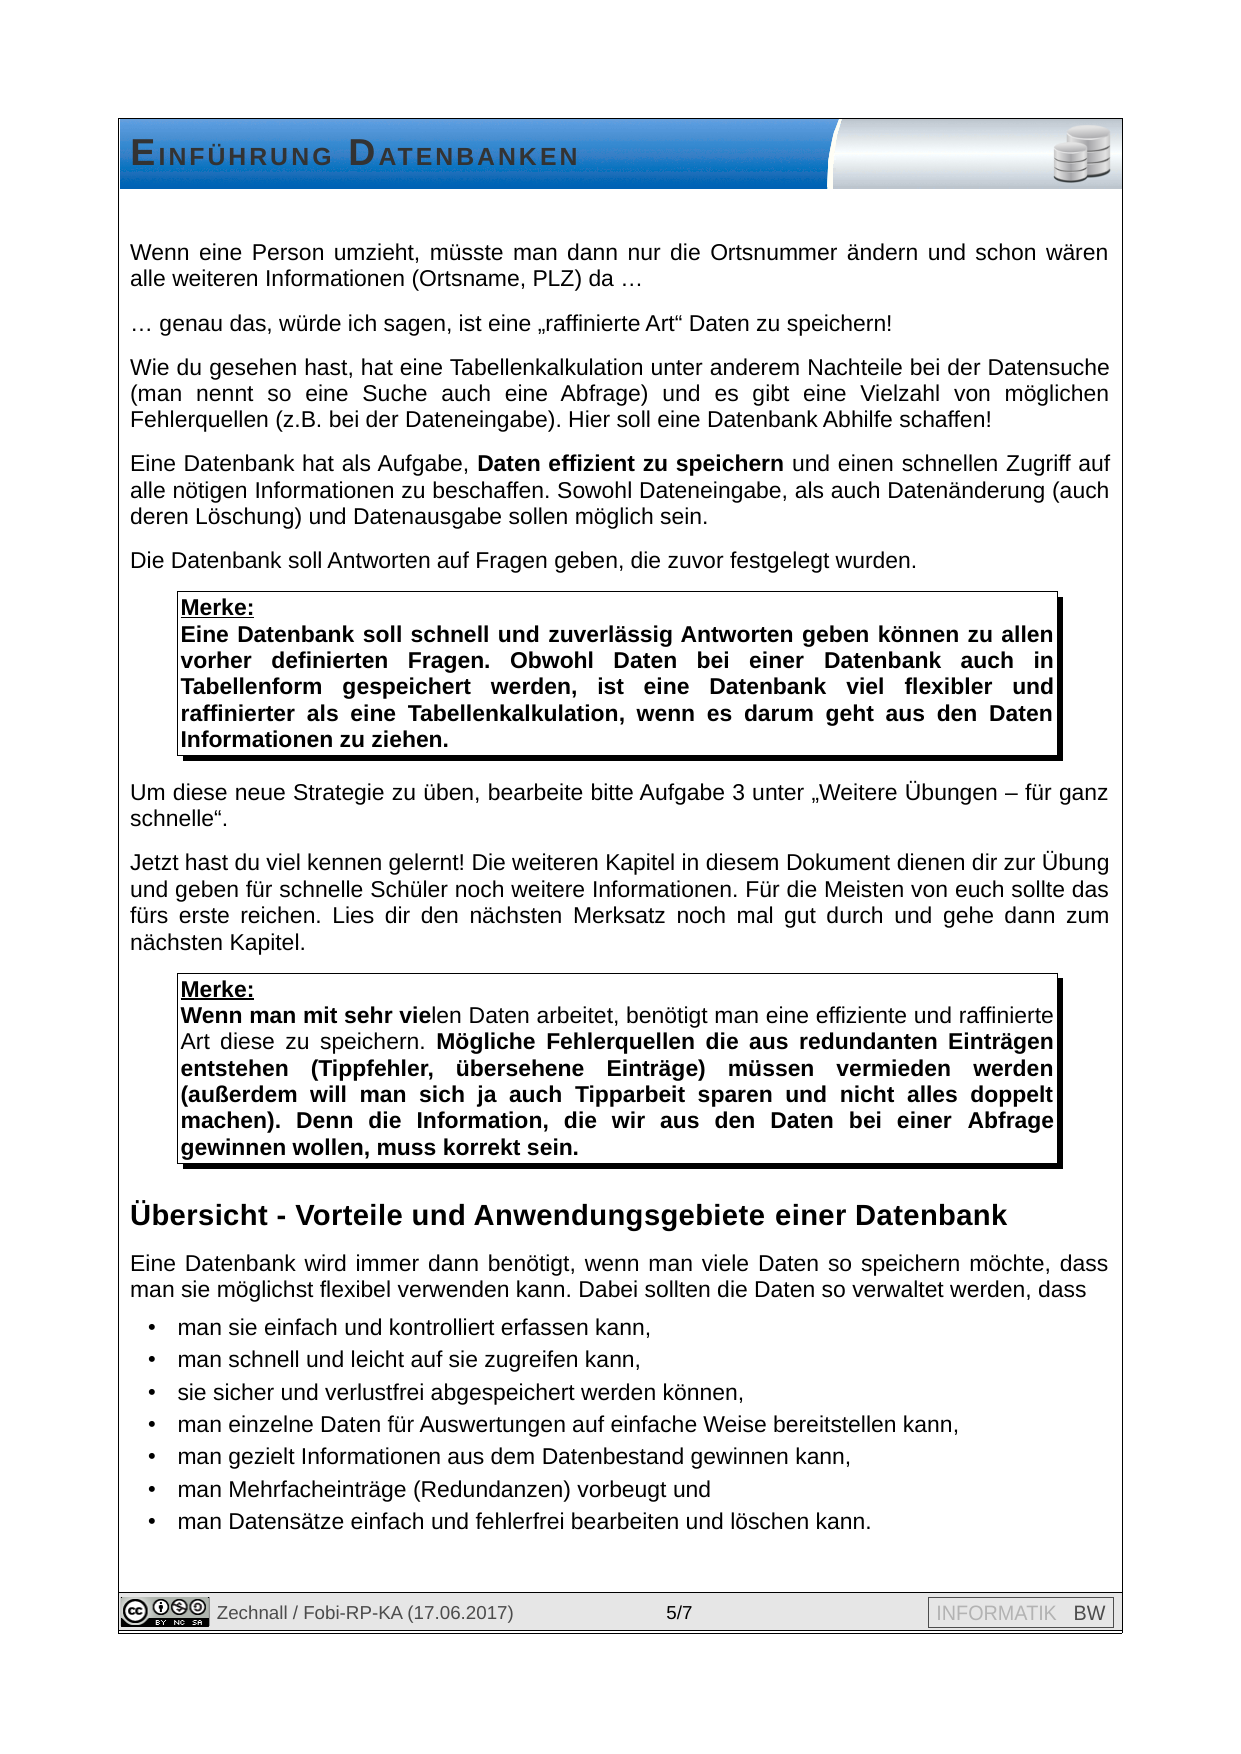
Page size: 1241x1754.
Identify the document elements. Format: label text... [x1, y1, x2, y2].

text Merke: Wenn man mit sehr vielen Daten arbeitet, benötigt man eine effiziente und raffinierte Art diese zu speichern. Mögliche Fehlerquellen die aus redundanten Einträgen entstehen (Tippfehler, übersehene Einträge) müssen vermieden werden (außerdem will man sich ja auch Tipparbeit sparen und nicht alles doppelt machen). Denn die Information, die wir aus den Daten bei einer Abfrage gewinnen wollen, muss korrekt sein. [178, 974, 1057, 1163]
text Jetzt hast du viel kennen gelernt! Die weiteren Kapitel in diesem Dokument dienen dir zur Übung und geben für schnelle Schüler noch weitere Informationen. Für die Meisten von euch sollte das fürs erste reichen. Lies dir den nächsten Merksatz noch mal gut durch und gehe dann zum nächsten Kapitel. [130, 849, 1110, 955]
text Um diese neue Strategie zu üben, bearbeite bitte Aufgabe 3 unter „Weitere Übungen – für ganz schnelle“. [130, 779, 1110, 832]
text Wenn eine Person umzieht, müsste man dann nur die Ortsnummer ändern und schon wären alle weiteren Informationen (Ortsname, PLZ) da … [130, 239, 1110, 292]
text … genau das, würde ich sagen, ist eine „raffinierte Art“ Daten zu speichern! [130, 309, 1110, 336]
text Die Datenbank soll Antworten auf Fragen geben, die zuvor festgelegt wurden. [130, 547, 1110, 573]
picture [120, 1597, 210, 1627]
text Übersicht - Vorteile und Anwendungsgebiete einer Datenbank [130, 1198, 1110, 1232]
list man schnell und leicht auf sie zugreifen kann, [148, 1346, 1087, 1373]
list sie sicher und verlustfrei abgespeichert werden können, [148, 1379, 1087, 1405]
list man gezielt Informationen aus dem Datenbestand gewinnen kann, [148, 1443, 1087, 1470]
picture [119, 119, 1122, 189]
text Eine Datenbank hat als Aufgabe, Daten effizient zu speichern und einen schnellen Zugriff auf alle nötigen Informationen zu beschaffen. Sowohl Dateneingabe, als auch Datenänderung (auch deren Löschung) und Datenausgabe sollen möglich sein. [130, 450, 1110, 529]
list man Mehrfacheinträge (Redundanzen) vorbeugt und [148, 1476, 1087, 1502]
text Eine Datenbank wird immer dann benötigt, wenn man viele Daten so speichern möchte, dass man sie möglichst flexibel verwenden kann. Dabei sollten die Daten so verwaltet werden, dass [130, 1250, 1110, 1302]
list man Datensätze einfach und fehlerfrei bearbeiten und löschen kann. [148, 1508, 1087, 1534]
list man einzelne Daten für Auswertungen auf einfache Weise bereitstellen kann, [148, 1411, 1087, 1437]
text Merke: Eine Datenbank soll schnell und zuverlässig Antworten geben können zu allen vorher definierten Fragen. Obwohl Daten bei einer Datenbank auch in Tabellenform gespeichert werden, ist eine Datenbank viel flexibler und raffinierter als eine Tabellenkalkulation, wenn es darum geht aus den Daten Informationen zu ziehen. [178, 592, 1057, 755]
text Wie du gesehen hast, hat eine Tabellenkalkulation unter anderem Nachteile bei der Datensuche (man nennt so eine Suche auch eine Abfrage) und es gibt eine Vielzahl von möglichen Fehlerquellen (z.B. bei der Dateneingabe). Hier soll eine Datenbank Abhilfe schaffen! [130, 353, 1110, 433]
list man sie einfach und kontrolliert erfassen kann, [148, 1314, 1087, 1341]
